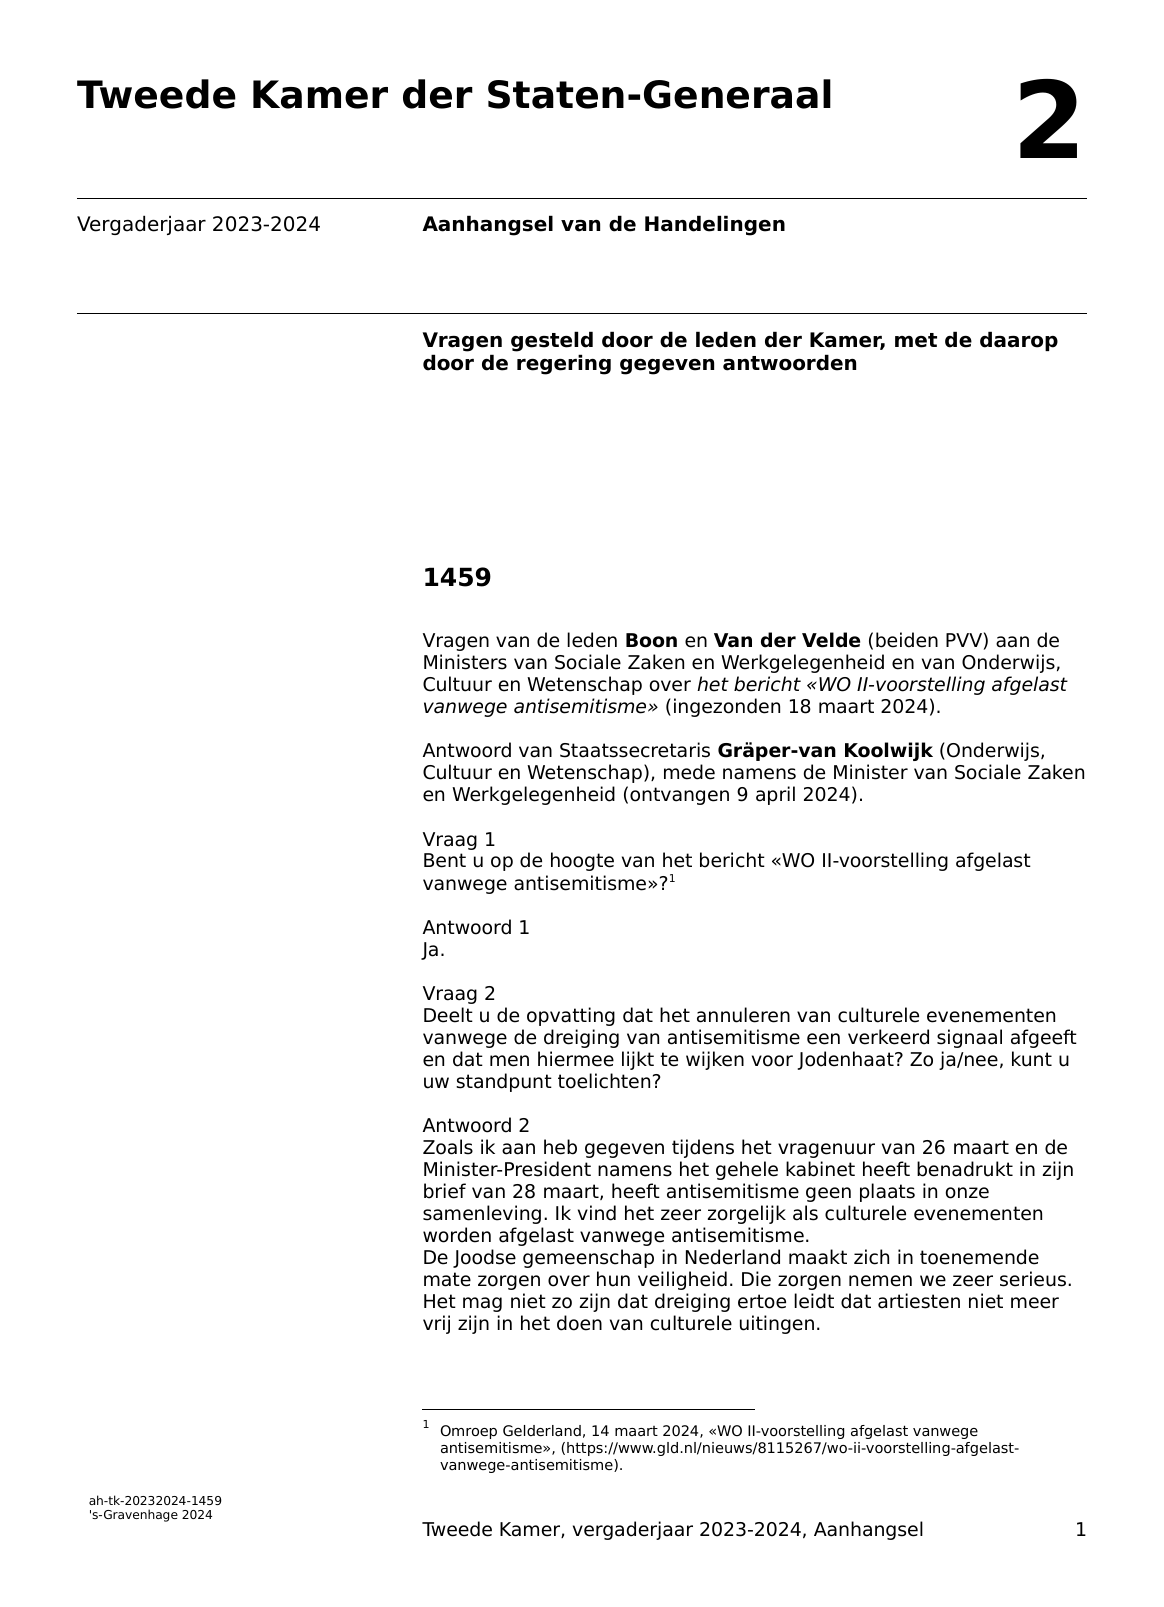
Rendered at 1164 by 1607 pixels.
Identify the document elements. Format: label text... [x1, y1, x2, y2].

text Vraag 1 [422, 828, 1087, 850]
text ah-tk-20232024-1459 [88, 1494, 323, 1508]
text Deelt u de opvatting dat het annuleren van culturele evenementen vanwege de dreiging van antisemitisme een verkeerd signaal afgeeft en dat men hiermee lijkt te wijken voor Jodenhaat? Zo ja/nee, kunt u uw standpunt toelichten? [422, 1005, 1087, 1093]
text De Joodse gemeenschap in Nederland maakt zich in toenemende mate zorgen over hun veiligheid. Die zorgen nemen we zeer serieus. Het mag niet zo zijn dat dreiging ertoe leidt dat artiesten niet meer vrij zijn in het doen van culturele uitingen. [422, 1247, 1087, 1334]
text 's-Gravenhage 2024 [88, 1508, 323, 1522]
text Vraag 2 [422, 983, 1087, 1005]
text Antwoord van Staatssecretaris Gräper-van Koolwijk (Onderwijs, Cultuur en Wetenschap), mede namens de Minister van Sociale Zaken en Werkgelegenheid (ontvangen 9 april 2024). [422, 740, 1087, 806]
table_cell Vragen gesteld door de leden der Kamer, met de daarop door de regering gegeven antwoorden [422, 314, 1087, 375]
table_header 2 [886, 59, 1087, 198]
text Ja. [422, 938, 1087, 961]
text Omroep Gelderland, 14 maart 2024, «WO II-voorstelling afgelast vanwege antisemitisme», (https://www.gld.nl/nieuws/8115267/wo-ii-voorstelling-afgelast-vanwege-antisemitisme). [422, 1418, 1087, 1474]
text Bent u op de hoogte van het bericht «WO II-voorstelling afgelast vanwege antisemitisme»? [422, 850, 1087, 894]
text Antwoord 1 [422, 917, 1087, 938]
table_header Tweede Kamer der Staten-Generaal [77, 59, 886, 198]
table_cell Aanhangsel van de Handelingen [422, 199, 1087, 313]
text 1459 [422, 563, 1087, 592]
text Antwoord 2 [422, 1115, 1087, 1137]
table_cell Vergaderjaar 2023-2024 [77, 199, 422, 313]
text Vragen van de leden Boon en Van der Velde (beiden PVV) aan de Ministers van Sociale Zaken en Werkgelegenheid en van Onderwijs, Cultuur en Wetenschap over het bericht «WO II-voorstelling afgelast vanwege antisemitisme» (ingezonden 18 maart 2024). [422, 630, 1087, 718]
text Zoals ik aan heb gegeven tijdens het vragenuur van 26 maart en de Minister-President namens het gehele kabinet heeft benadrukt in zijn brief van 28 maart, heeft antisemitisme geen plaats in onze samenleving. Ik vind het zeer zorgelijk als culturele evenementen worden afgelast vanwege antisemitisme. [422, 1137, 1087, 1247]
table_cell [77, 314, 422, 375]
